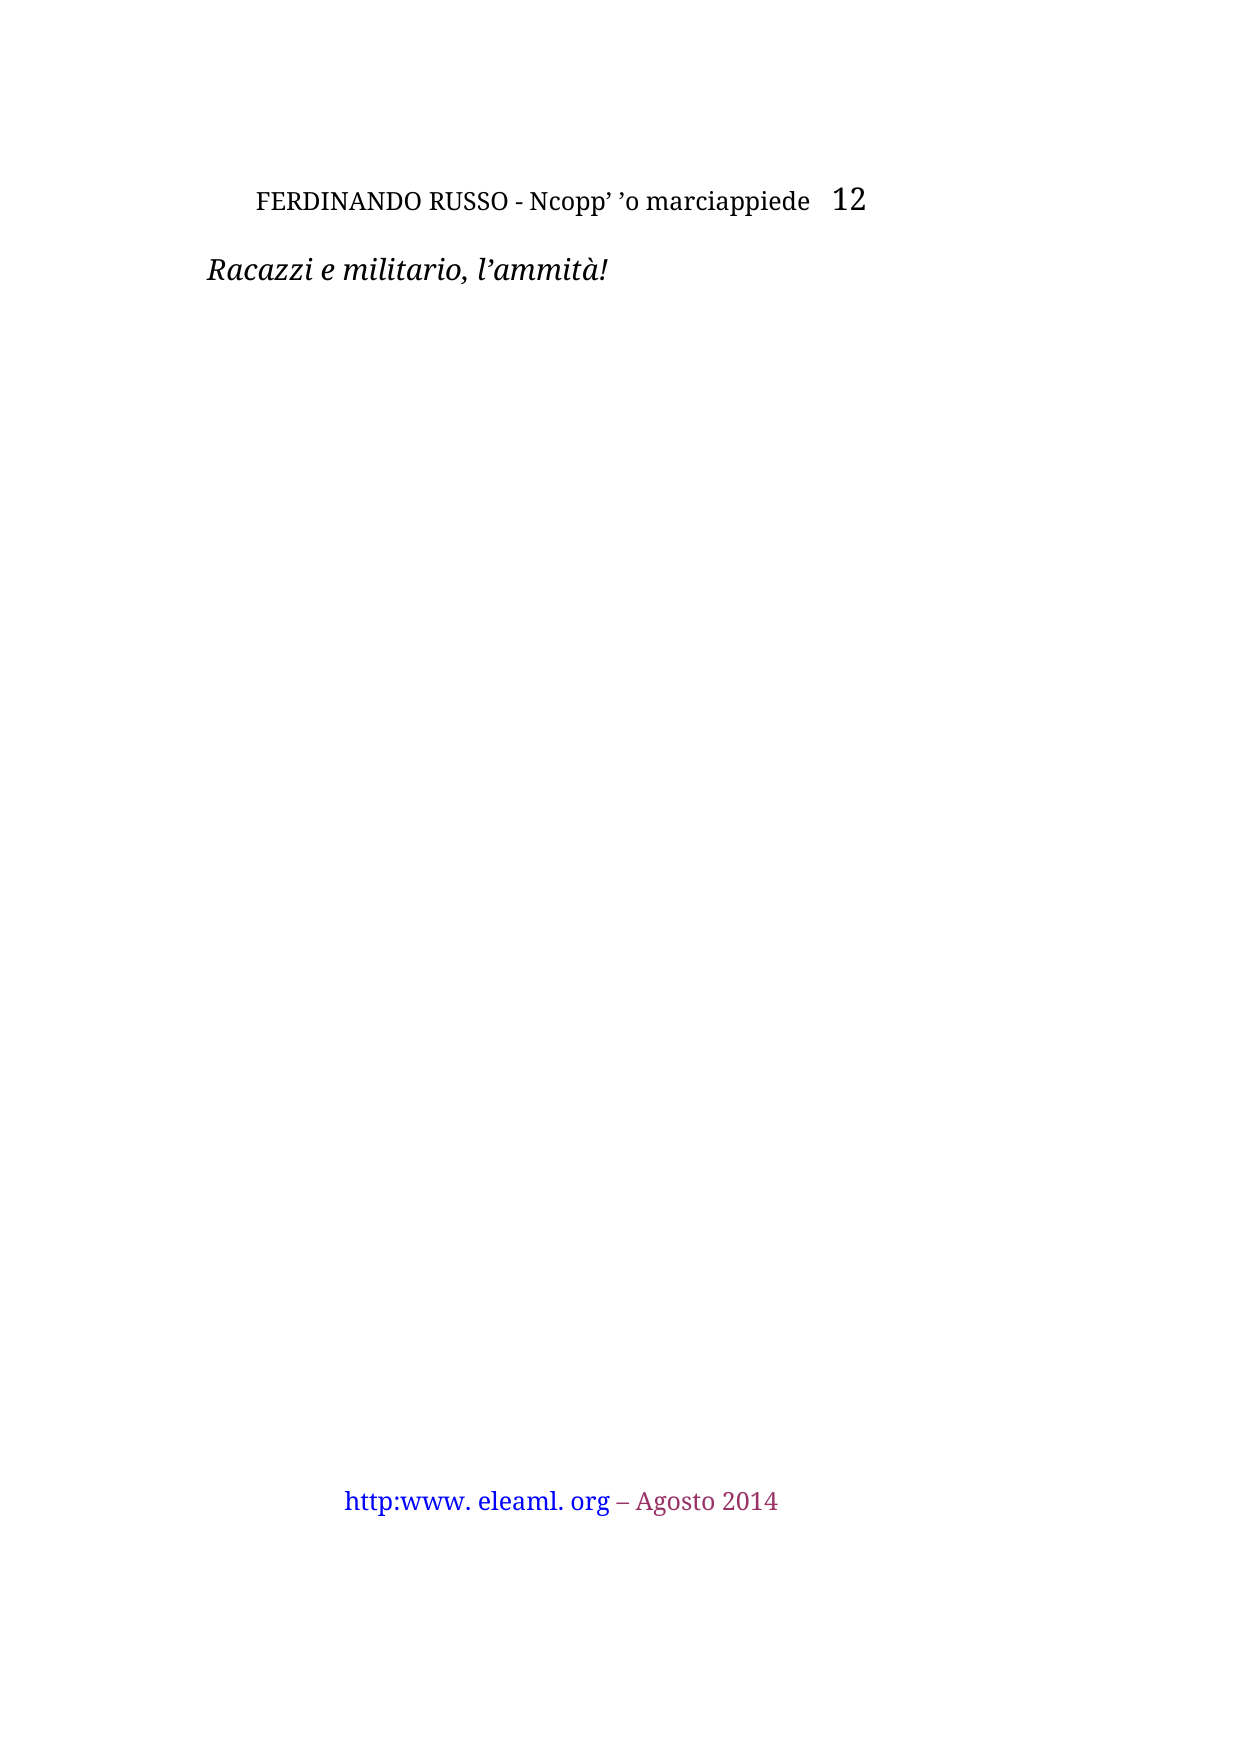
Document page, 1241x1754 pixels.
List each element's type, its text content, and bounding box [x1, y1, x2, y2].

text Racazzi e militario, l’ammità! [177, 249, 945, 289]
